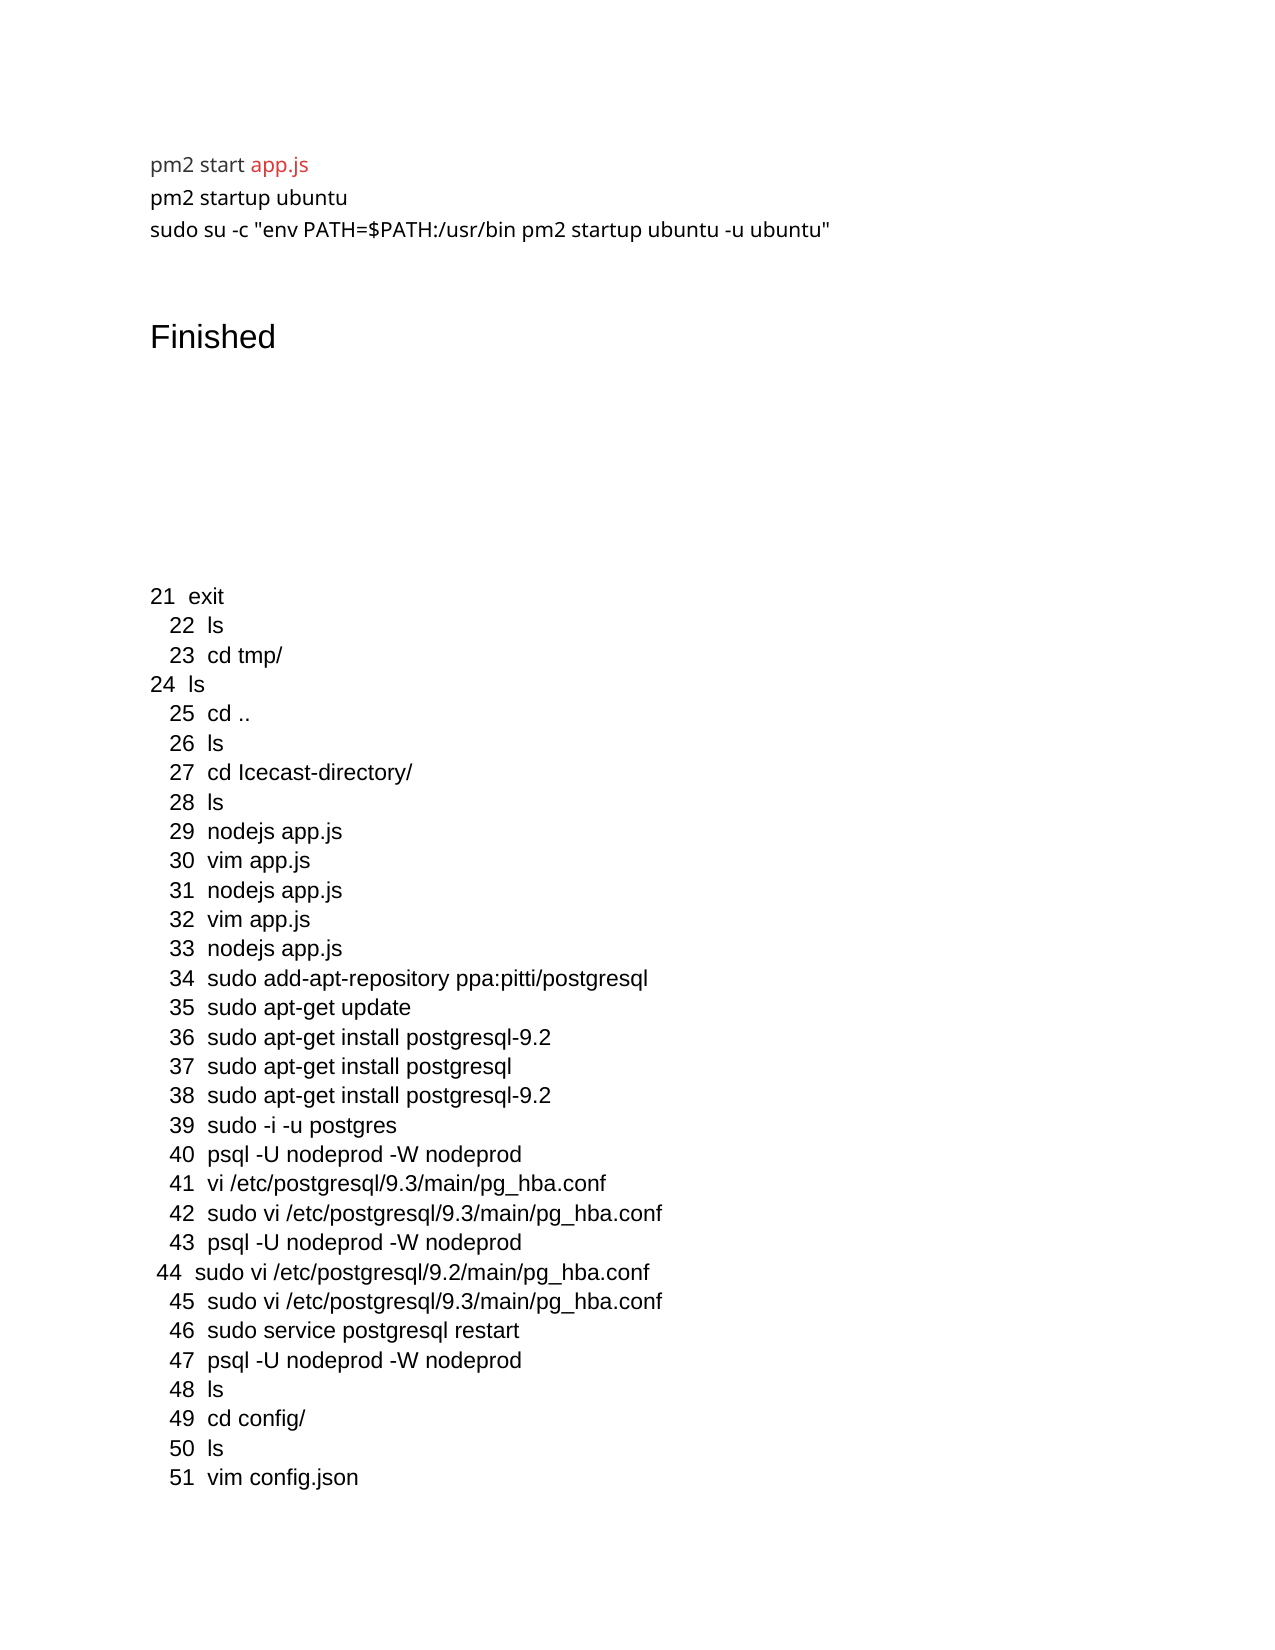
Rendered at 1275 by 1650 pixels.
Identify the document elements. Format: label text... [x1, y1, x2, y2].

text 22 ls [150, 613, 1125, 638]
text 29 nodejs app.js [150, 818, 1125, 844]
text 51 vim config.json [150, 1465, 1125, 1490]
text pm2 startup ubuntu [150, 183, 1125, 211]
text 31 nodejs app.js [150, 877, 1125, 903]
text 27 cd Icecast-directory/ [150, 760, 1125, 785]
text 45 sudo vi /etc/postgresql/9.3/main/pg_hba.conf [150, 1288, 1125, 1314]
text 35 sudo apt-get update [150, 995, 1125, 1020]
text 36 sudo apt-get install postgresql-9.2 [150, 1024, 1125, 1050]
text 21 exit [150, 583, 1125, 609]
text 49 cd config/ [150, 1406, 1125, 1432]
text 46 sudo service postgresql restart [150, 1318, 1125, 1343]
text 43 psql -U nodeprod -W nodeprod [150, 1230, 1125, 1255]
text 47 psql -U nodeprod -W nodeprod [150, 1347, 1125, 1373]
text 26 ls [150, 730, 1125, 756]
text 44 sudo vi /etc/postgresql/9.2/main/pg_hba.conf [150, 1259, 1125, 1285]
text 32 vim app.js [150, 907, 1125, 932]
text 34 sudo add-apt-repository ppa:pitti/postgresql [150, 965, 1125, 991]
text 33 nodejs app.js [150, 936, 1125, 962]
text sudo su -c "env PATH=$PATH:/usr/bin pm2 startup ubuntu -u ubuntu" [150, 215, 1125, 244]
text 50 ls [150, 1435, 1125, 1461]
text 39 sudo -i -u postgres [150, 1112, 1125, 1138]
subtitle Finished [150, 318, 1125, 355]
text 25 cd .. [150, 701, 1125, 727]
text 38 sudo apt-get install postgresql-9.2 [150, 1083, 1125, 1108]
text 42 sudo vi /etc/postgresql/9.3/main/pg_hba.conf [150, 1200, 1125, 1226]
text 41 vi /etc/postgresql/9.3/main/pg_hba.conf [150, 1171, 1125, 1197]
text 24 ls [150, 672, 1125, 697]
text 30 vim app.js [150, 848, 1125, 873]
text 48 ls [150, 1377, 1125, 1402]
text pm2 start app.js [150, 150, 1125, 178]
text 40 psql -U nodeprod -W nodeprod [150, 1142, 1125, 1167]
text 23 cd tmp/ [150, 642, 1125, 668]
text 28 ls [150, 789, 1125, 815]
text 37 sudo apt-get install postgresql [150, 1053, 1125, 1079]
